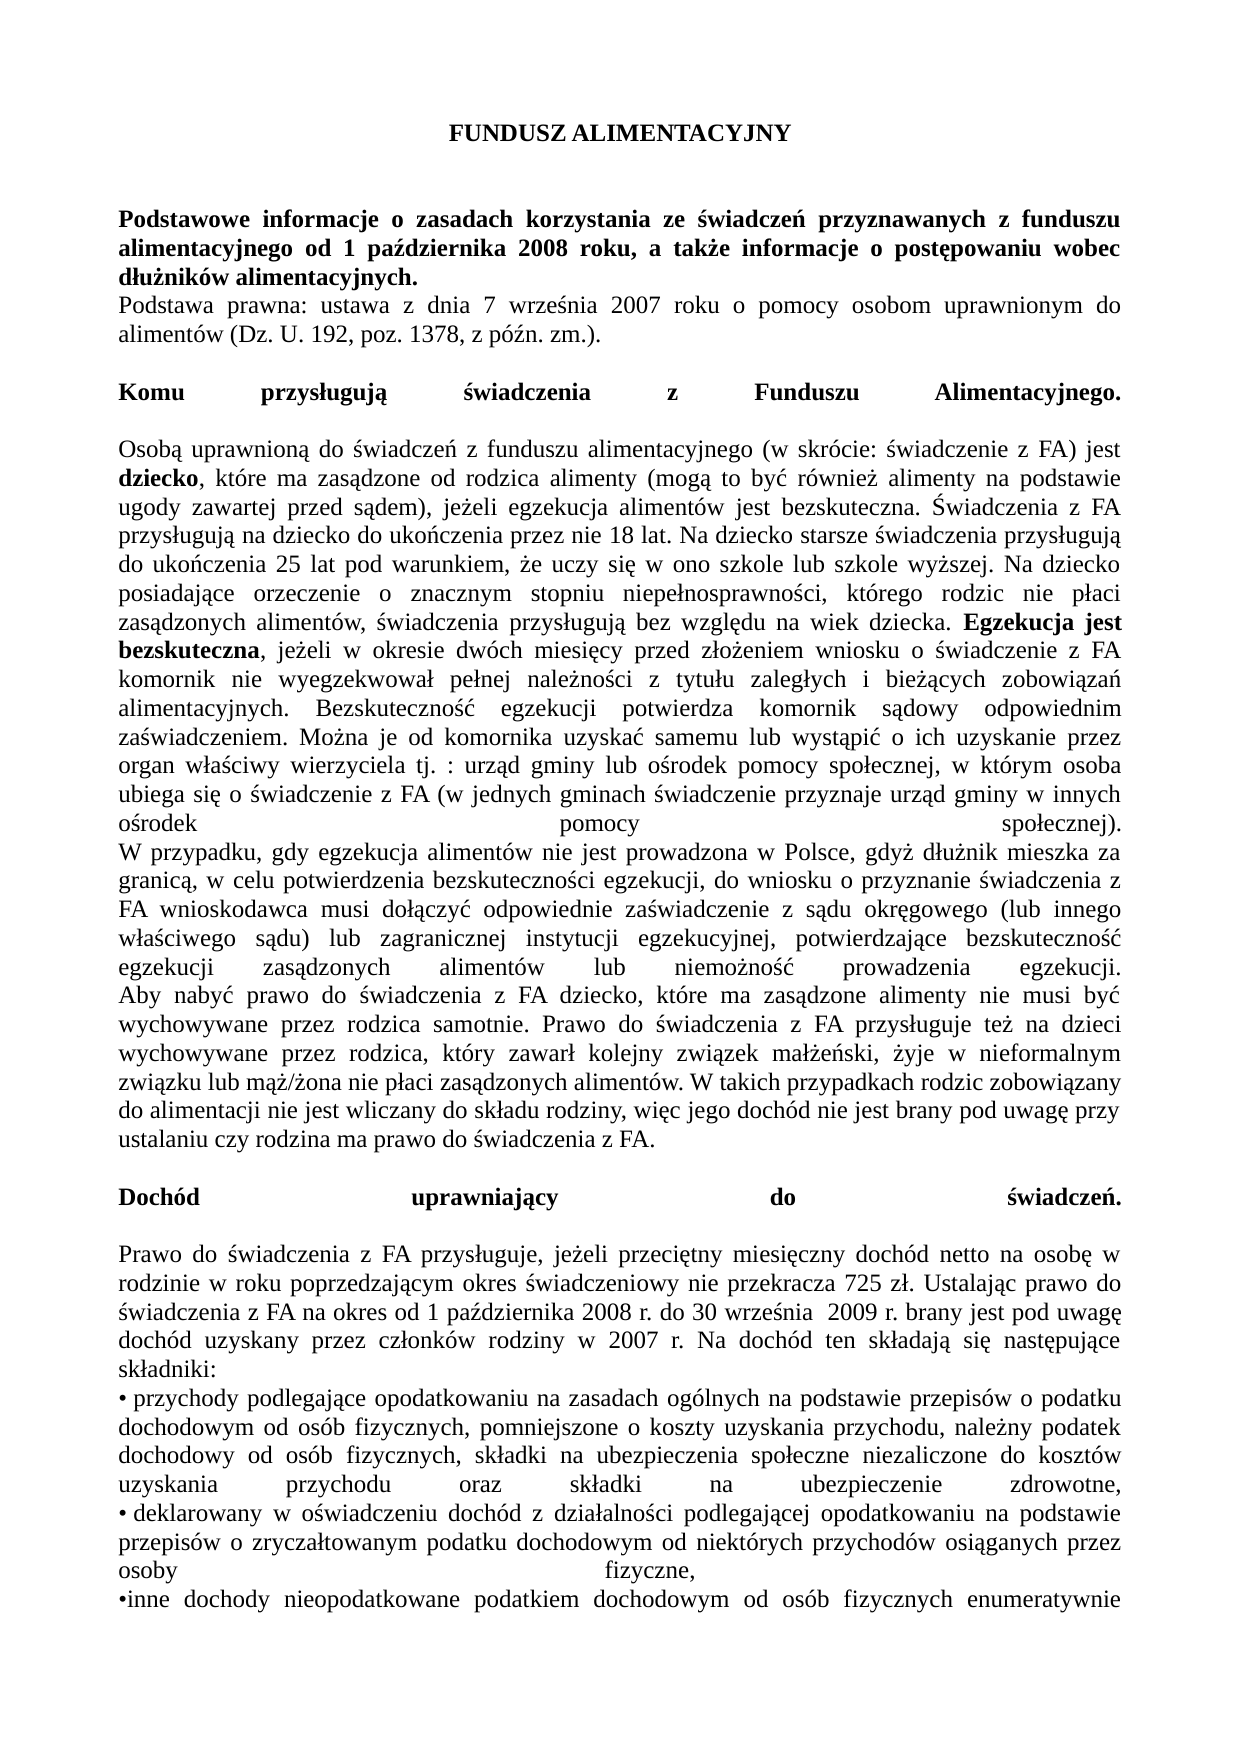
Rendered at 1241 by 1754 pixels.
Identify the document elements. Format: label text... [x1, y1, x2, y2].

text FUNDUSZ ALIMENTACYJNY [118, 118, 1122, 147]
text Komu przysługują świadczenia z Funduszu Alimentacyjnego. Osobą uprawnioną do świadczeń z funduszu alimentacyjnego (w skrócie: świadczenie z FA) jest dziecko, które ma zasądzone od rodzica alimenty (mogą to być również alimenty na podstawie ugody zawartej przed sądem), jeżeli egzekucja alimentów jest bezskuteczna. Świadczenia z FA przysługują na dziecko do ukończenia przez nie 18 lat. Na dziecko starsze świadczenia przysługują do ukończenia 25 lat pod warunkiem, że uczy się w ono szkole lub szkole wyższej. Na dziecko posiadające orzeczenie o znacznym stopniu niepełnosprawności, którego rodzic nie płaci zasądzonych alimentów, świadczenia przysługują bez względu na wiek dziecka. Egzekucja jest bezskuteczna, jeżeli w okresie dwóch miesięcy przed złożeniem wniosku o świadczenie z FA komornik nie wyegzekwował pełnej należności z tytułu zaległych i bieżących zobowiązań alimentacyjnych. Bezskuteczność egzekucji potwierdza komornik sądowy odpowiednim zaświadczeniem. Można je od komornika uzyskać samemu lub wystąpić o ich uzyskanie przez organ właściwy wierzyciela tj. : urząd gminy lub ośrodek pomocy społecznej, w którym osoba ubiega się o świadczenie z FA (w jednych gminach świadczenie przyznaje urząd gminy w innych ośrodek pomocy społecznej). W przypadku, gdy egzekucja alimentów nie jest prowadzona w Polsce, gdyż dłużnik mieszka za granicą, w celu potwierdzenia bezskuteczności egzekucji, do wniosku o przyznanie świadczenia z FA wnioskodawca musi dołączyć odpowiednie zaświadczenie z sądu okręgowego (lub innego właściwego sądu) lub zagranicznej instytucji egzekucyjnej, potwierdzające bezskuteczność egzekucji zasądzonych alimentów lub niemożność prowadzenia egzekucji. Aby nabyć prawo do świadczenia z FA dziecko, które ma zasądzone alimenty nie musi być wychowywane przez rodzica samotnie. Prawo do świadczenia z FA przysługuje też na dzieci wychowywane przez rodzica, który zawarł kolejny związek małżeński, żyje w nieformalnym związku lub mąż/żona nie płaci zasądzonych alimentów. W takich przypadkach rodzic zobowiązany do alimentacji nie jest wliczany do składu rodziny, więc jego dochód nie jest brany pod uwagę przy ustalaniu czy rodzina ma prawo do świadczenia z FA. [118, 377, 1122, 1153]
text Podstawowe informacje o zasadach korzystania ze świadczeń przyznawanych z funduszu alimentacyjnego od 1 października 2008 roku, a także informacje o postępowaniu wobec dłużników alimentacyjnych. [118, 204, 1122, 291]
text Podstawa prawna: ustawa z dnia 7 września 2007 roku o pomocy osobom uprawnionym do alimentów (Dz. U. 192, poz. 1378, z późn. zm.). [118, 291, 1122, 348]
text Dochód uprawniający do świadczeń. Prawo do świadczenia z FA przysługuje, jeżeli przeciętny miesięczny dochód netto na osobę w rodzinie w roku poprzedzającym okres świadczeniowy nie przekracza 725 zł. Ustalając prawo do świadczenia z FA na okres od 1 października 2008 r. do 30 września 2009 r. brany jest pod uwagę dochód uzyskany przez członków rodziny w 2007 r. Na dochód ten składają się następujące składniki: • przychody podlegające opodatkowaniu na zasadach ogólnych na podstawie przepisów o podatku dochodowym od osób fizycznych, pomniejszone o koszty uzyskania przychodu, należny podatek dochodowy od osób fizycznych, składki na ubezpieczenia społeczne niezaliczone do kosztów uzyskania przychodu oraz składki na ubezpieczenie zdrowotne, • deklarowany w oświadczeniu dochód z działalności podlegającej opodatkowaniu na podstawie przepisów o zryczałtowanym podatku dochodowym od niektórych przychodów osiąganych przez osoby fizyczne, •inne dochody nieopodatkowane podatkiem dochodowym od osób fizycznych enumeratywnie [118, 1182, 1122, 1613]
